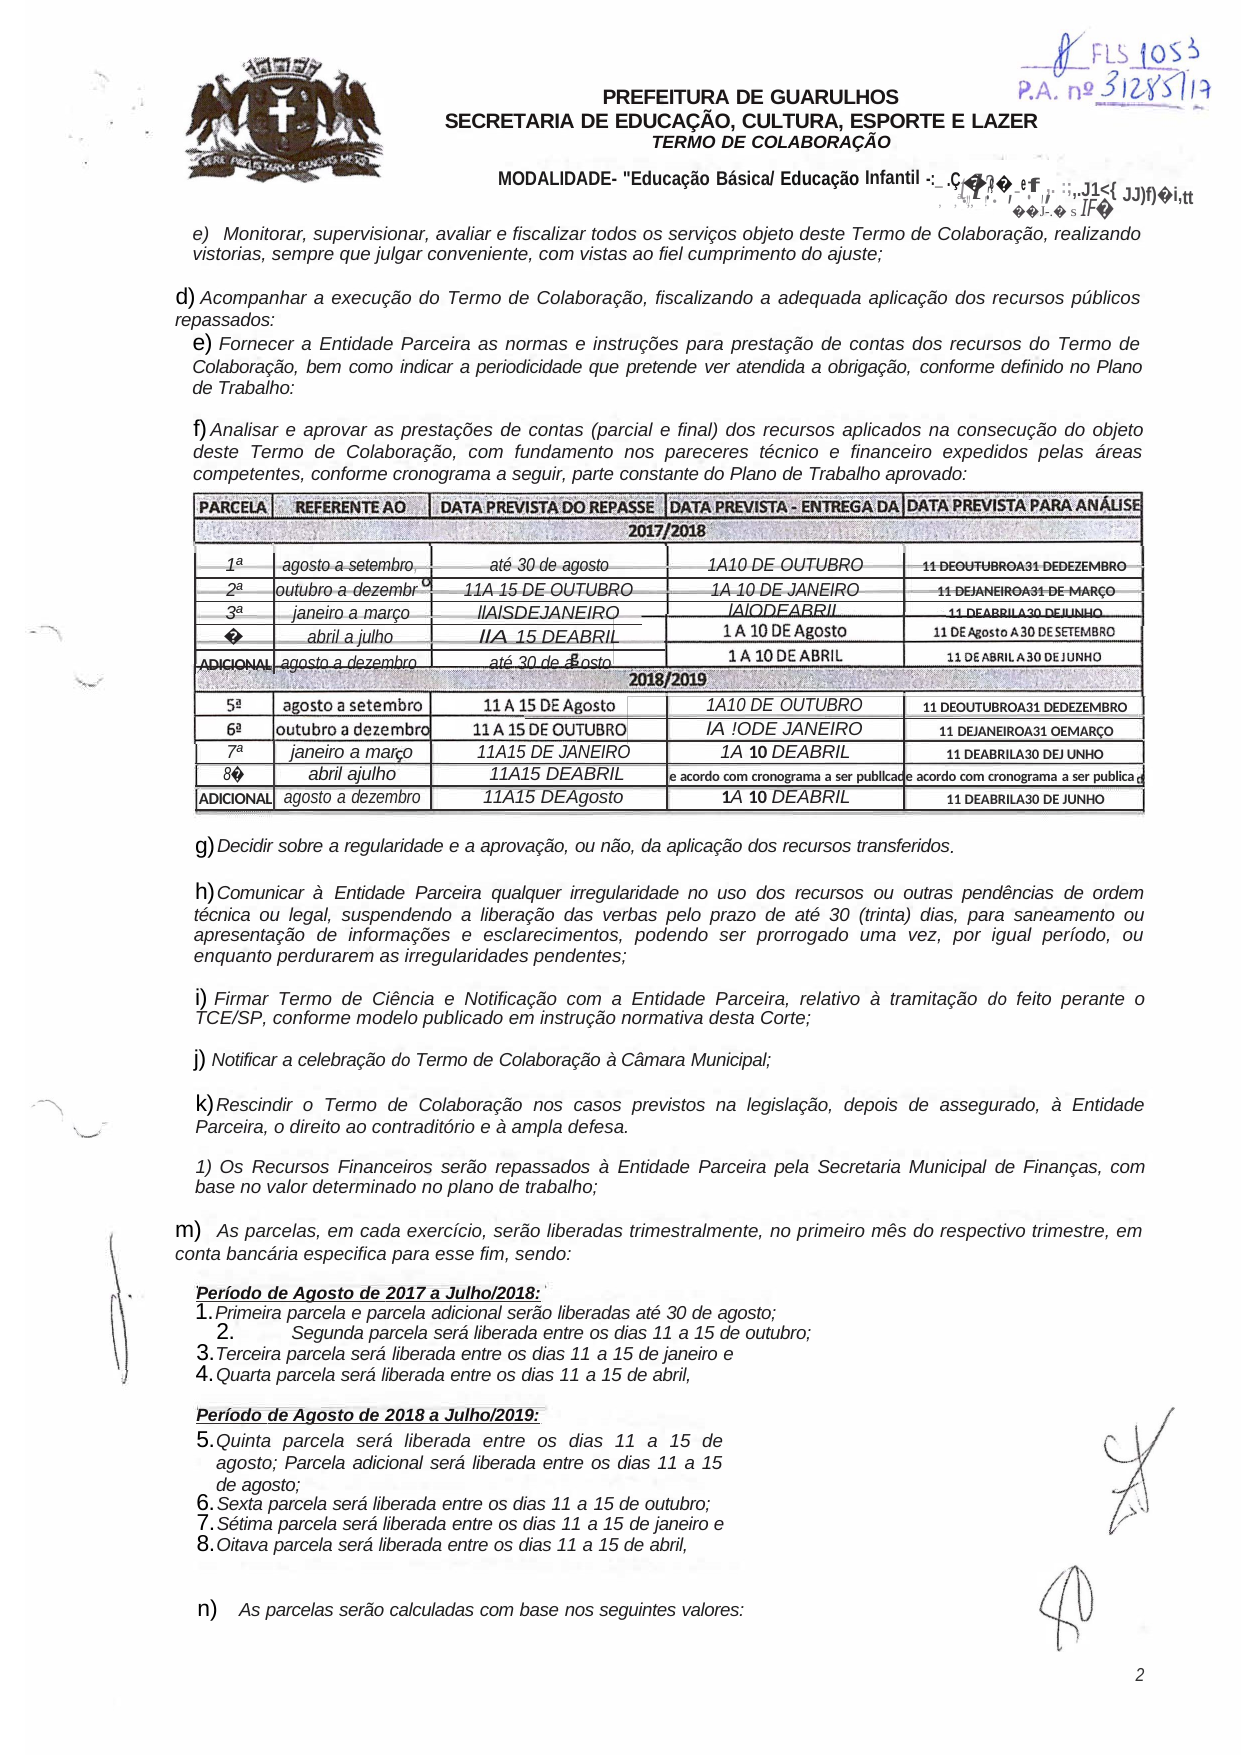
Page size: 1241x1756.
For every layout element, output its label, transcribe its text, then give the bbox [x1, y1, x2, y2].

text t,,l? , . ,,, [959, 160, 1056, 209]
